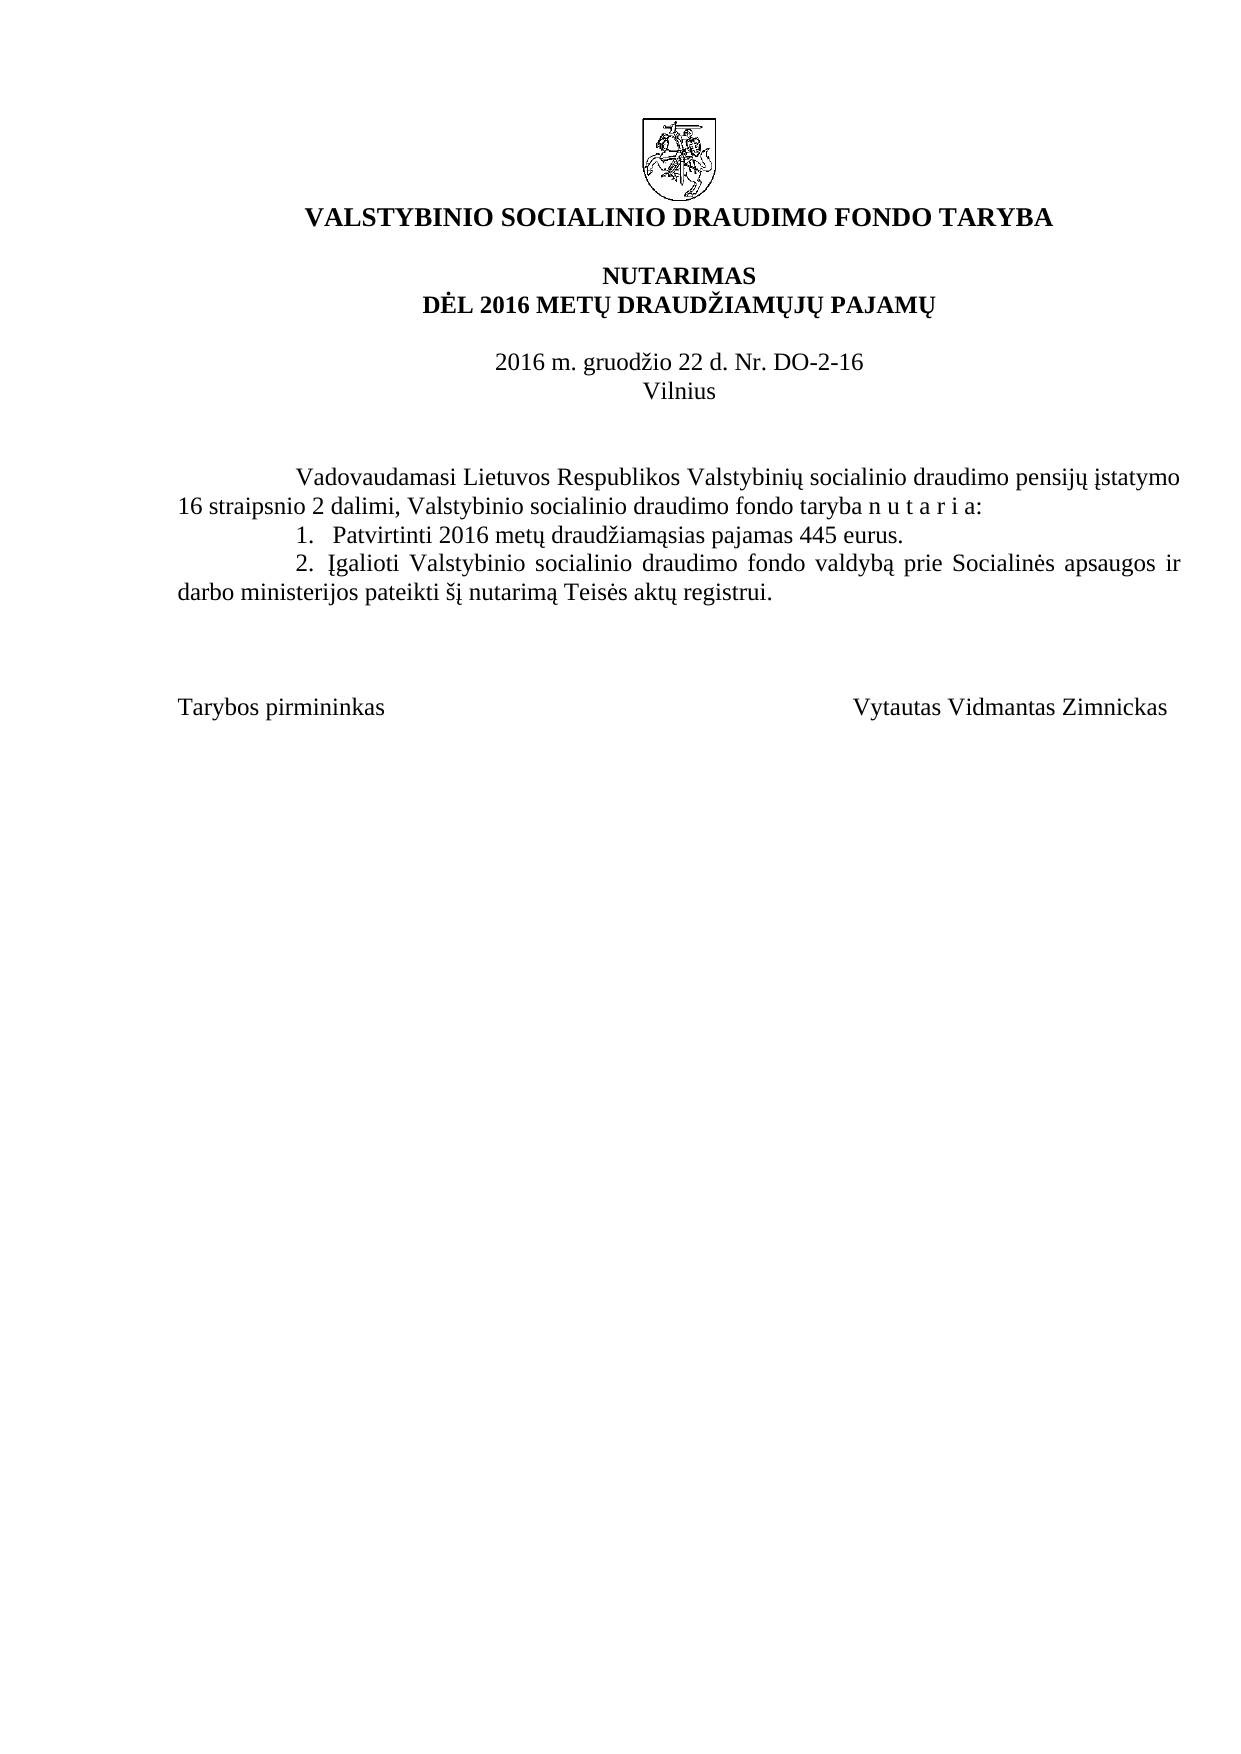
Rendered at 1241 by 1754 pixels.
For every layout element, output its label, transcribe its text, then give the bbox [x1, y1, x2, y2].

text 2. Įgalioti Valstybinio socialinio draudimo fondo valdybą prie Socialinės apsaugos ir darbo ministerijos pateikti šį nutarimą Teisės aktų registrui. [177, 548, 1181, 606]
text 2016 m. gruodžio 22 d. Nr. DO-2-16 [177, 347, 1181, 376]
text Vadovaudamasi Lietuvos Respublikos Valstybinių socialinio draudimo pensijų įstatymo 16 straipsnio 2 dalimi, Valstybinio socialinio draudimo fondo taryba n u t a r i a: [177, 462, 1181, 520]
text DĖL 2016 metų draudžiamųjų pajamų [177, 290, 1181, 318]
text 1. Patvirtinti 2016 metų draudžiamąsias pajamas 445 eurus. [295, 520, 1181, 548]
text Tarybos pirmininkas Vytautas Vidmantas Zimnickas [177, 692, 1181, 721]
text Vilnius [177, 376, 1181, 405]
text VALSTYBINIO SOCIALINIO DRAUDIMO FONDO taryba [266, 201, 1092, 232]
text nutarimas [177, 261, 1181, 290]
